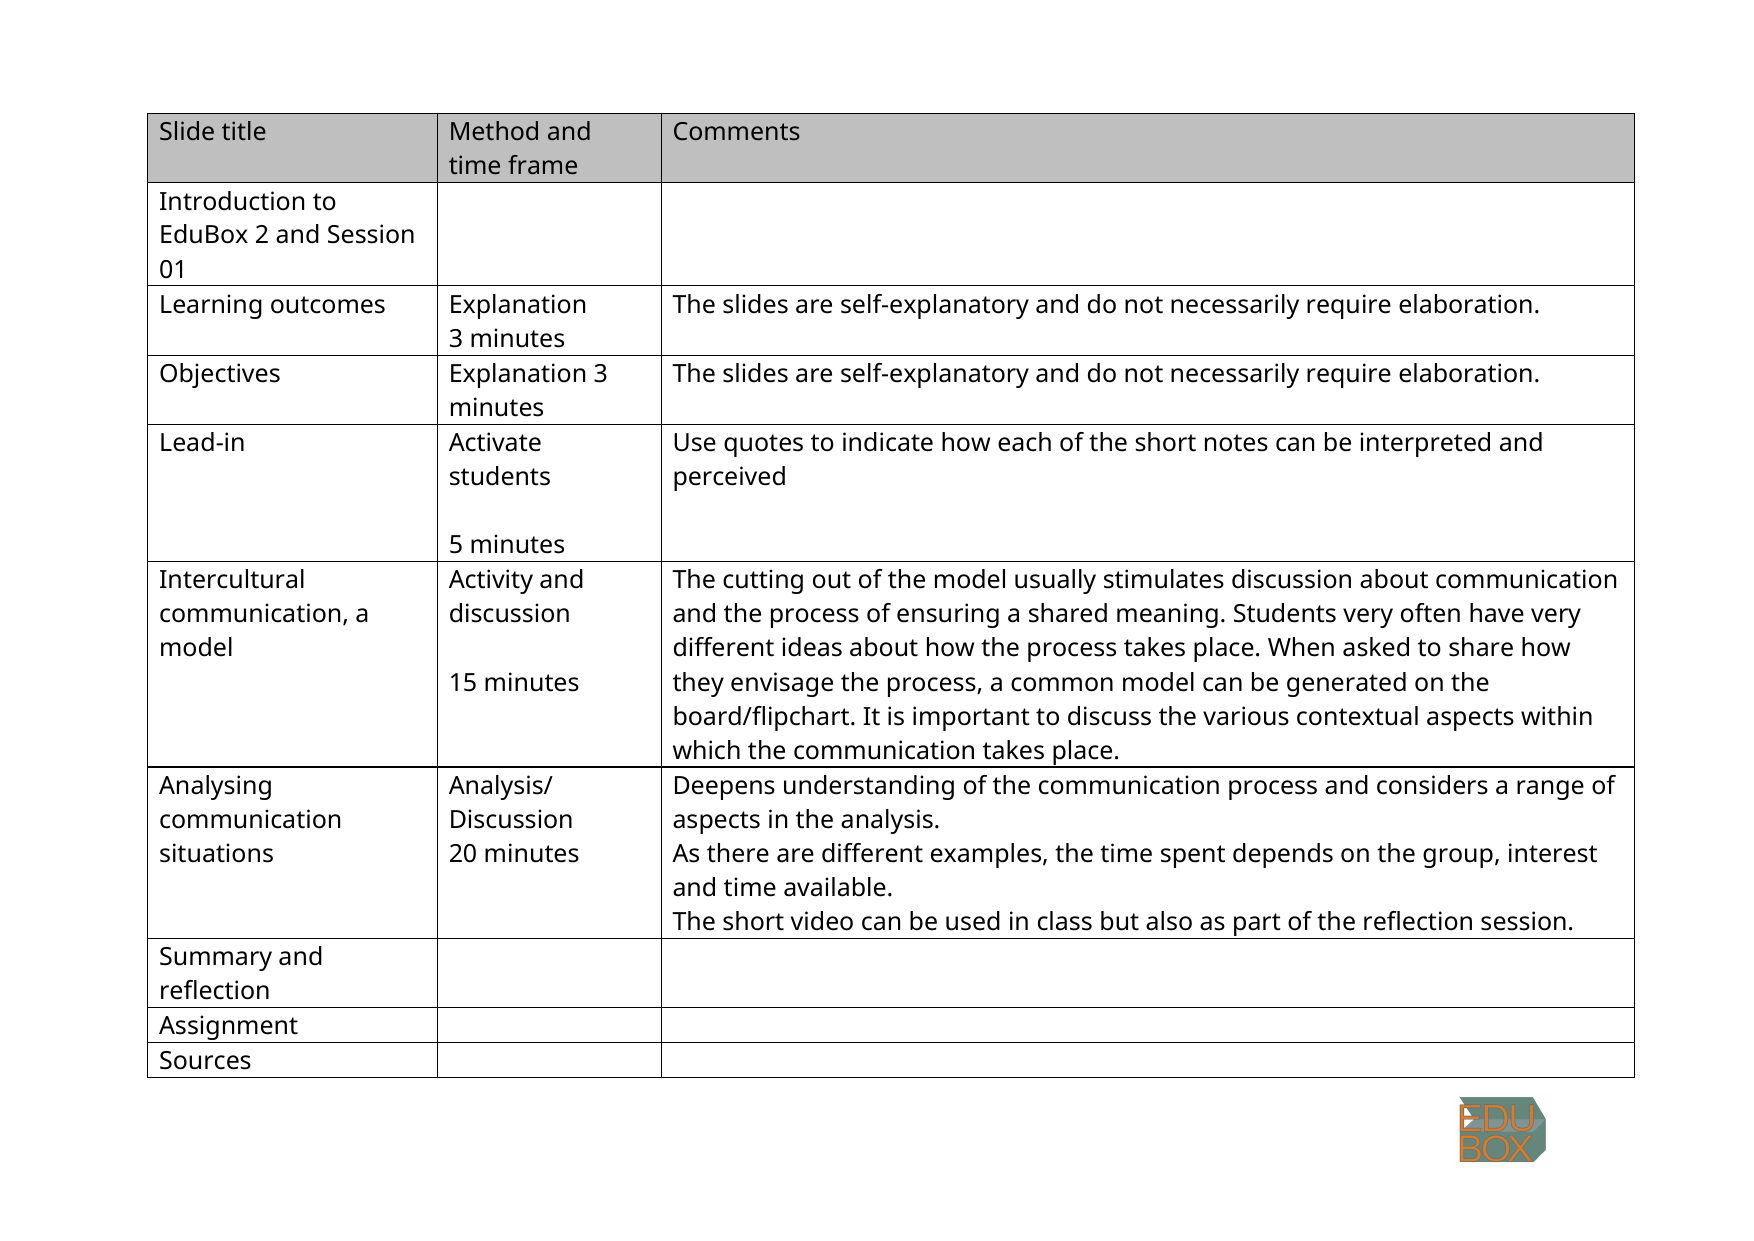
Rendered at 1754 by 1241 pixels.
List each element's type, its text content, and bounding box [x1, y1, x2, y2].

table_cell [662, 1008, 1634, 1042]
table_cell Analysing communication situations [148, 768, 437, 938]
table_cell The slides are self-explanatory and do not necessarily require elaboration. [662, 356, 1634, 424]
table_cell Analysis/ Discussion 20 minutes [438, 768, 661, 938]
table_cell Deepens understanding of the communication process and considers a range of aspects in the analysis. As there are different examples, the time spent depends on the group, interest and time available. The short video can be used in class but also as part of the reflection session. [662, 768, 1634, 938]
table_header Slide title [148, 114, 437, 182]
table_cell [438, 1043, 661, 1077]
picture [1452, 1092, 1553, 1167]
table_cell [438, 1008, 661, 1042]
table_cell The cutting out of the model usually stimulates discussion about communication and the process of ensuring a shared meaning. Students very often have very different ideas about how the process takes place. When asked to share how they envisage the process, a common model can be generated on the board/flipchart. It is important to discuss the various contextual aspects within which the communication takes place. [662, 562, 1634, 766]
table_cell [662, 939, 1634, 1007]
table_cell Assignment [148, 1008, 437, 1042]
table_cell Activity and discussion 15 minutes [438, 562, 661, 766]
table_cell [438, 183, 661, 285]
table_cell [438, 939, 661, 1007]
table_cell Lead-in [148, 425, 437, 561]
table_header Comments [662, 114, 1634, 182]
table_cell [662, 183, 1634, 285]
table_cell Learning outcomes [148, 286, 437, 354]
table_cell Objectives [148, 356, 437, 424]
table_cell Explanation 3 minutes [438, 286, 661, 354]
table_cell Explanation 3 minutes [438, 356, 661, 424]
table_cell Intercultural communication, a model [148, 562, 437, 766]
table_cell Use quotes to indicate how each of the short notes can be interpreted and perceived [662, 425, 1634, 561]
table_cell Activate students 5 minutes [438, 425, 661, 561]
table_header Method and time frame [438, 114, 661, 182]
table_cell Summary and reflection [148, 939, 437, 1007]
table_cell Sources [148, 1043, 437, 1077]
table_cell The slides are self-explanatory and do not necessarily require elaboration. [662, 286, 1634, 354]
table_cell [662, 1043, 1634, 1077]
table_cell Introduction to EduBox 2 and Session 01 [148, 183, 437, 285]
